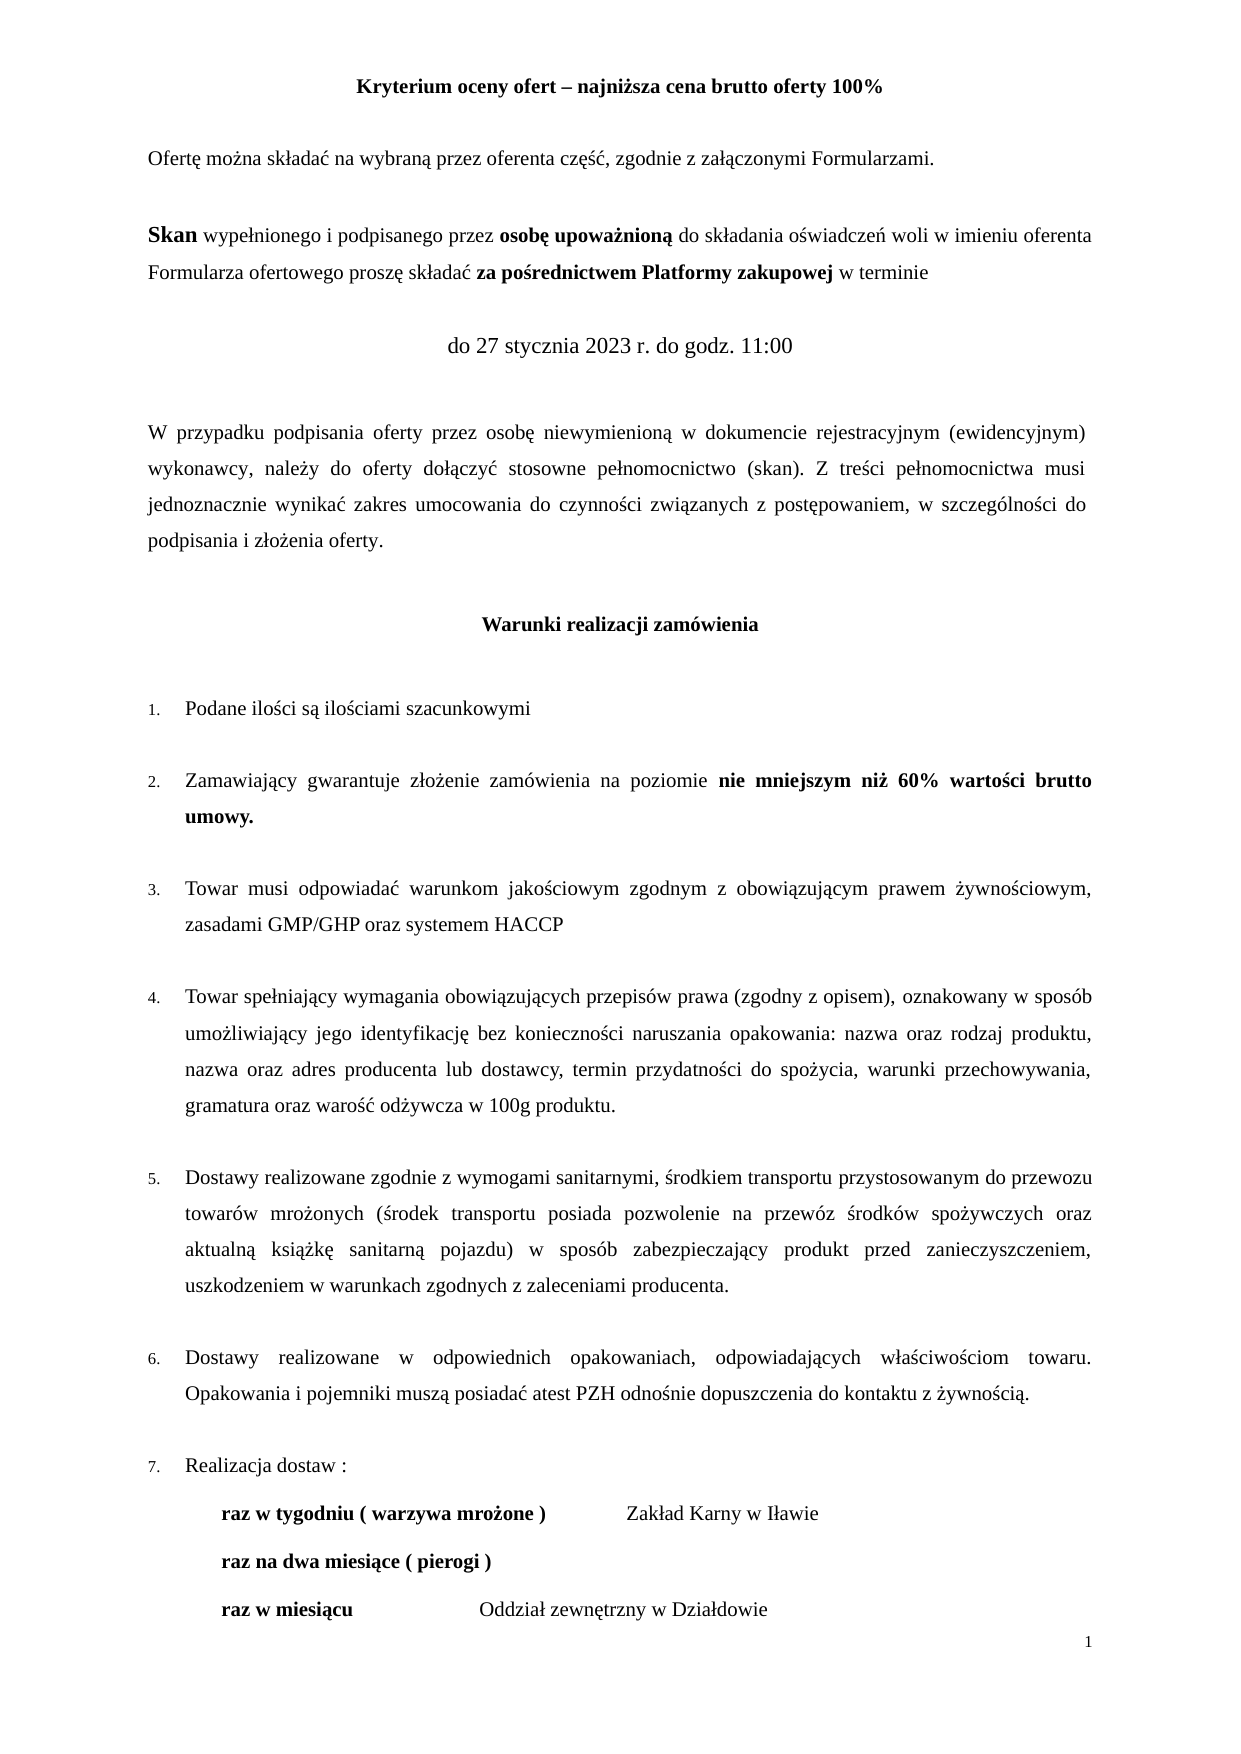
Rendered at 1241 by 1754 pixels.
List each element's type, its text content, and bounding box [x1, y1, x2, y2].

list Dostawy realizowane w odpowiednich opakowaniach, odpowiadających właściwościom towaru. Opakowania i pojemniki muszą posiadać atest PZH odnośnie dopuszczenia do kontaktu z żywnością. [148, 1345, 1092, 1405]
text W przypadku podpisania oferty przez osobę niewymienioną w dokumencie rejestracyjnym (ewidencyjnym) wykonawcy, należy do oferty dołączyć stosowne pełnomocnictwo (skan). Z treści pełnomocnictwa musi jednoznacznie wynikać zakres umocowania do czynności związanych z postępowaniem, w szczególności do podpisania i złożenia oferty. [148, 419, 1087, 552]
text Warunki realizacji zamówienia [148, 612, 1092, 636]
text Ofertę można składać na wybraną przez oferenta część, zgodnie z załączonymi Formularzami. [148, 146, 1092, 170]
list Dostawy realizowane zgodnie z wymogami sanitarnymi, środkiem transportu przystosowanym do przewozu towarów mrożonych (środek transportu posiada pozwolenie na przewóz środków spożywczych oraz aktualną książkę sanitarną pojazdu) w sposób zabezpieczający produkt przed zanieczyszczeniem, uszkodzeniem w warunkach zgodnych z zaleceniami producenta. [148, 1164, 1092, 1297]
text raz w tygodniu ( warzywa mrożone ) Zakład Karny w Iławie [185, 1501, 1092, 1525]
text Skan wypełnionego i podpisanego przez osobę upoważnioną do składania oświadczeń woli w imieniu oferenta Formularza ofertowego proszę składać za pośrednictwem Platformy zakupowej w terminie [148, 222, 1092, 284]
text raz na dwa miesiące ( pierogi ) [185, 1549, 1092, 1573]
list Towar spełniający wymagania obowiązujących przepisów prawa (zgodny z opisem), oznakowany w sposób umożliwiający jego identyfikację bez konieczności naruszania opakowania: nazwa oraz rodzaj produktu, nazwa oraz adres producenta lub dostawcy, termin przydatności do spożycia, warunki przechowywania, gramatura oraz warość odżywcza w 100g produktu. [148, 984, 1092, 1117]
list Towar musi odpowiadać warunkom jakościowym zgodnym z obowiązującym prawem żywnościowym, zasadami GMP/GHP oraz systemem HACCP [148, 876, 1092, 936]
list Podane ilości są ilościami szacunkowymi [148, 696, 1092, 720]
list Zamawiający gwarantuje złożenie zamówienia na poziomie nie mniejszym niż 60% wartości brutto umowy. [148, 768, 1092, 828]
list Realizacja dostaw : [148, 1453, 1092, 1477]
text Kryterium oceny ofert – najniższa cena brutto oferty 100% [148, 74, 1092, 98]
text raz w miesiącu Oddział zewnętrzny w Działdowie [185, 1597, 1092, 1621]
text do 27 stycznia 2023 r. do godz. 11:00 [148, 332, 1092, 358]
